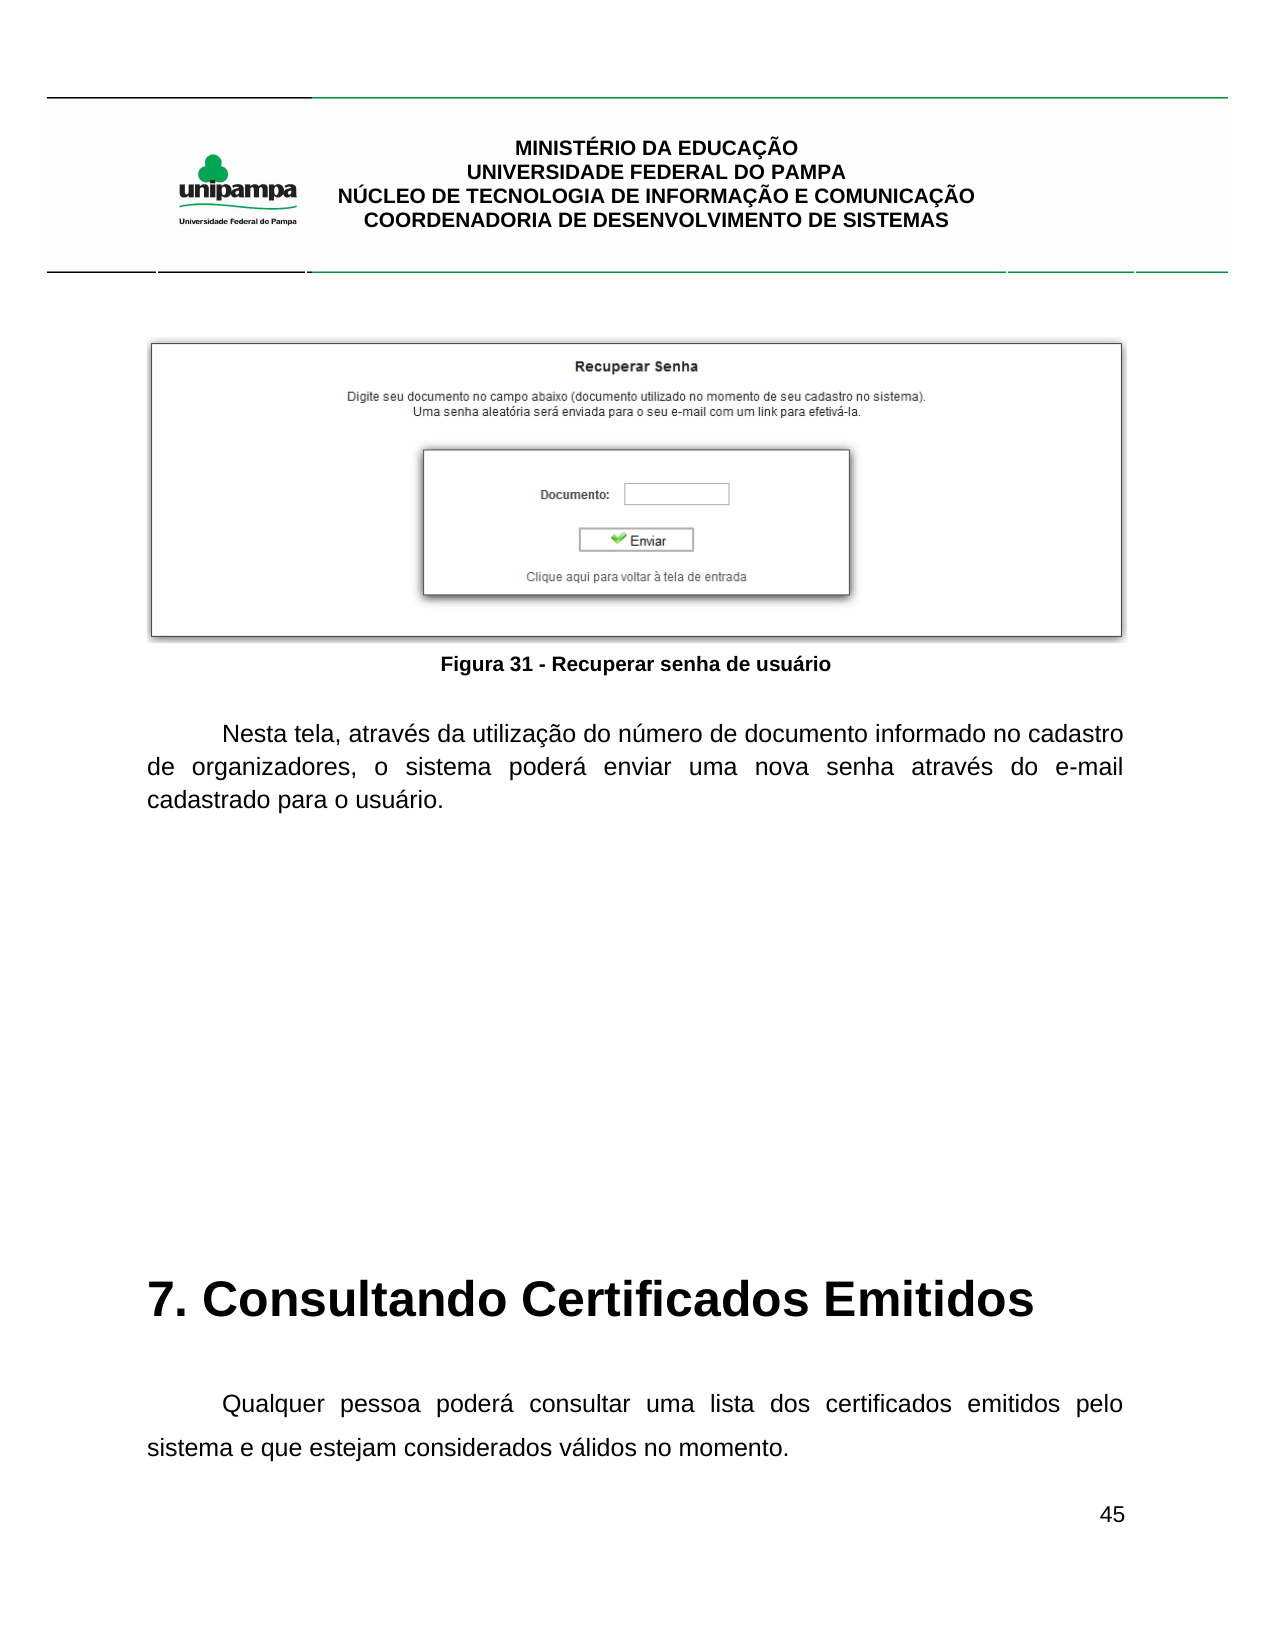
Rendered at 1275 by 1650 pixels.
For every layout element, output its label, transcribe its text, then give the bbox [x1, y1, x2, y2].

text Figura 31 - Recuperar senha de usuário [147, 652, 1125, 676]
picture [46, 97, 1228, 273]
picture [158, 125, 306, 273]
picture [1008, 125, 1134, 273]
picture [307, 125, 1006, 273]
text Qualquer pessoa poderá consultar uma lista dos certificados emitidos pelo sistema e que estejam considerados válidos no momento. [147, 1389, 1125, 1461]
picture [146, 337, 1127, 643]
subtitle 7. Consultando Certificados Emitidos [147, 1269, 1125, 1326]
text Nesta tela, através da utilização do número de documento informado no cadastro de organizadores, o sistema poderá enviar uma nova senha através do e-mail cadastrado para o usuário. [147, 719, 1125, 813]
